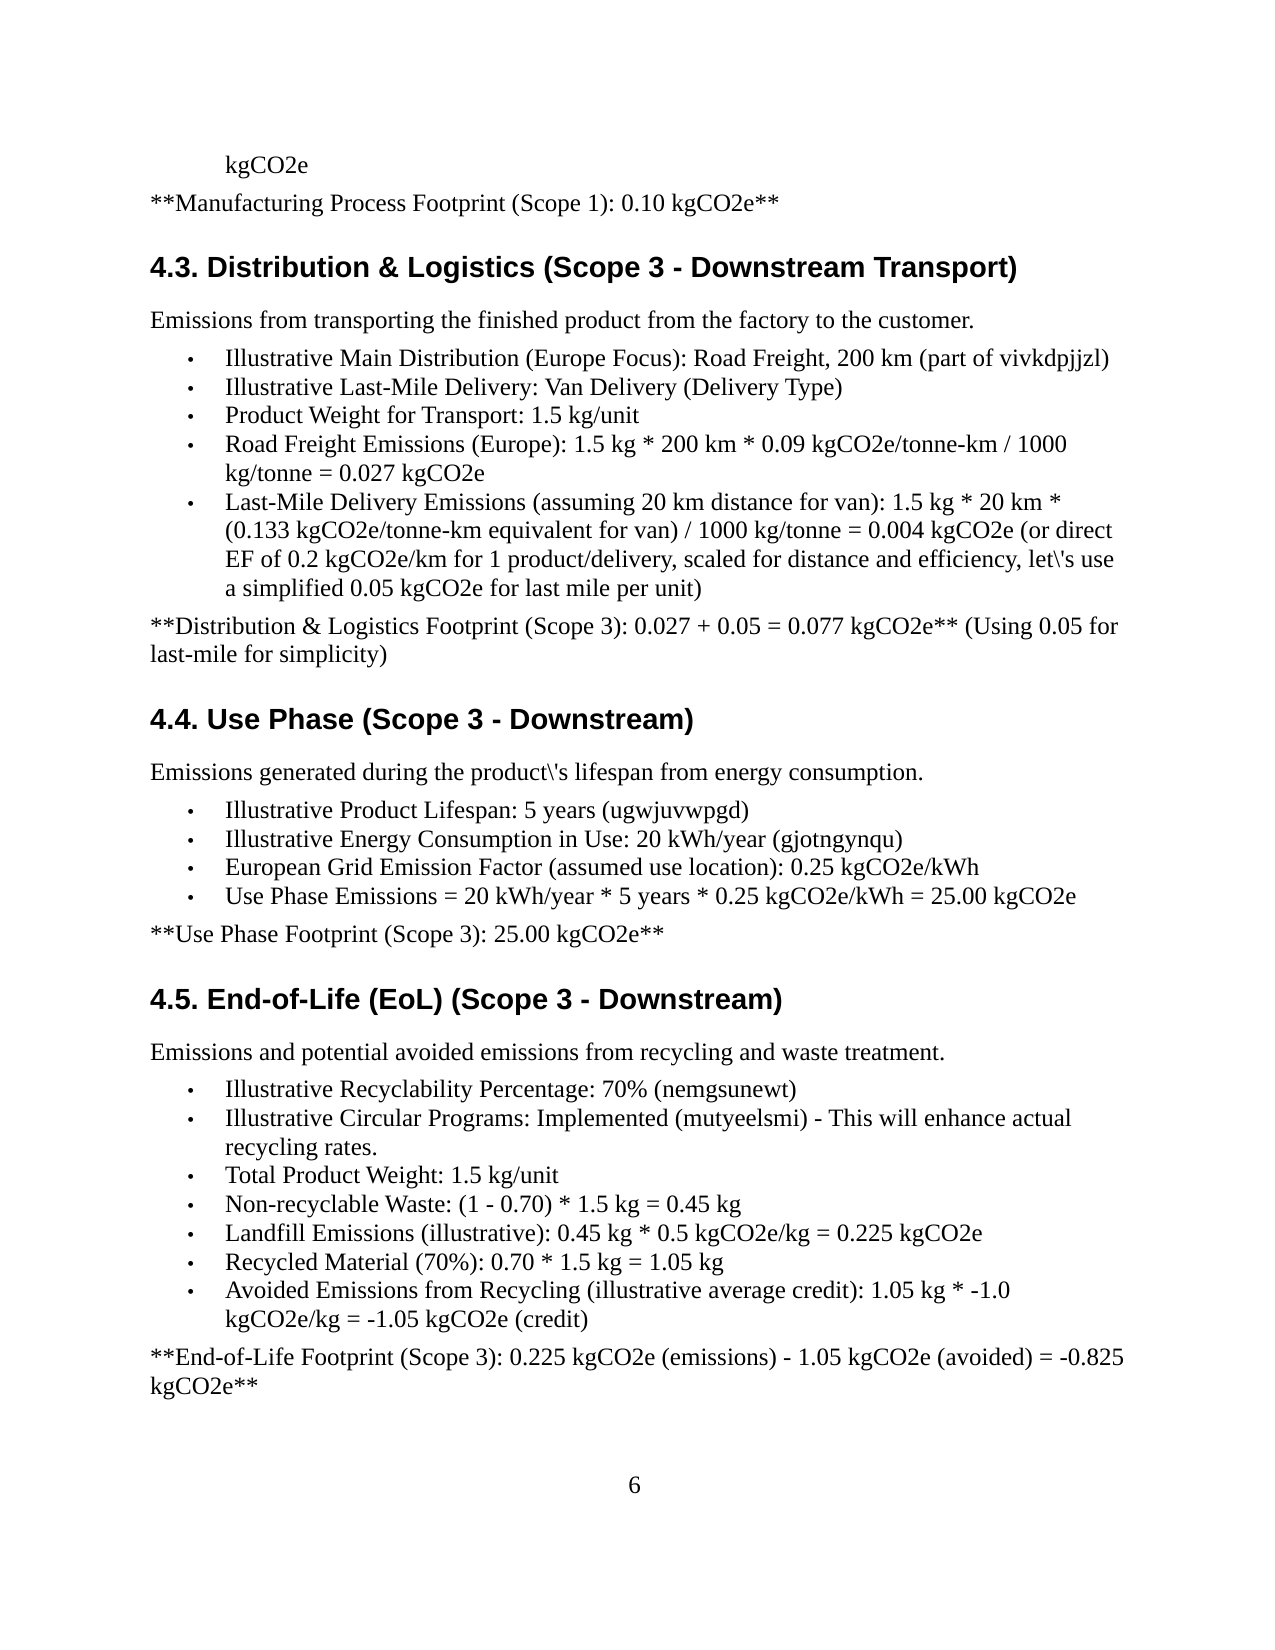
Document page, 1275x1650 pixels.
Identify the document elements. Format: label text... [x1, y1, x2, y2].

list Illustrative Recyclability Percentage: 70% (nemgsunewt) [187, 1074, 1125, 1103]
list Avoided Emissions from Recycling (illustrative average credit): 1.05 kg * -1.0 kgCO2e/kg = -1.05 kgCO2e (credit) [187, 1276, 1125, 1333]
list Non-recyclable Waste: (1 - 0.70) * 1.5 kg = 0.45 kg [187, 1189, 1125, 1218]
list kgCO2e [187, 150, 1125, 179]
text **Manufacturing Process Footprint (Scope 1): 0.10 kgCO2e** [150, 188, 1125, 216]
subtitle 4.5. End-of-Life (EoL) (Scope 3 - Downstream) [150, 982, 1125, 1015]
text Emissions and potential avoided emissions from recycling and waste treatment. [150, 1037, 1125, 1065]
text Emissions from transporting the finished product from the factory to the customer. [150, 305, 1125, 334]
list Total Product Weight: 1.5 kg/unit [187, 1161, 1125, 1189]
text Emissions generated during the product\'s lifespan from energy consumption. [150, 757, 1125, 786]
list European Grid Emission Factor (assumed use location): 0.25 kgCO2e/kWh [187, 852, 1125, 881]
list Recycled Material (70%): 0.70 * 1.5 kg = 1.05 kg [187, 1247, 1125, 1276]
list Use Phase Emissions = 20 kWh/year * 5 years * 0.25 kgCO2e/kWh = 25.00 kgCO2e [187, 881, 1125, 910]
list Illustrative Last-Mile Delivery: Van Delivery (Delivery Type) [187, 372, 1125, 401]
list Landfill Emissions (illustrative): 0.45 kg * 0.5 kgCO2e/kg = 0.225 kgCO2e [187, 1218, 1125, 1247]
list Product Weight for Transport: 1.5 kg/unit [187, 401, 1125, 429]
list Illustrative Energy Consumption in Use: 20 kWh/year (gjotngynqu) [187, 824, 1125, 852]
text **End-of-Life Footprint (Scope 3): 0.225 kgCO2e (emissions) - 1.05 kgCO2e (avoided) = -0.825 kgCO2e** [150, 1342, 1125, 1399]
list Illustrative Circular Programs: Implemented (mutyeelsmi) - This will enhance actual recycling rates. [187, 1103, 1125, 1161]
subtitle 4.4. Use Phase (Scope 3 - Downstream) [150, 702, 1125, 736]
subtitle 4.3. Distribution & Logistics (Scope 3 - Downstream Transport) [150, 250, 1125, 284]
list Road Freight Emissions (Europe): 1.5 kg * 200 km * 0.09 kgCO2e/tonne-km / 1000 kg/tonne = 0.027 kgCO2e [187, 429, 1125, 487]
text **Use Phase Footprint (Scope 3): 25.00 kgCO2e** [150, 919, 1125, 948]
list Illustrative Product Lifespan: 5 years (ugwjuvwpgd) [187, 795, 1125, 824]
list Last-Mile Delivery Emissions (assuming 20 km distance for van): 1.5 kg * 20 km * (0.133 kgCO2e/tonne-km equivalent for van) / 1000 kg/tonne = 0.004 kgCO2e (or direct EF of 0.2 kgCO2e/km for 1 product/delivery, scaled for distance and efficiency, let\'s use a simplified 0.05 kgCO2e for last mile per unit) [187, 487, 1125, 602]
list Illustrative Main Distribution (Europe Focus): Road Freight, 200 km (part of vivkdpjjzl) [187, 343, 1125, 372]
text **Distribution & Logistics Footprint (Scope 3): 0.027 + 0.05 = 0.077 kgCO2e** (Using 0.05 for last-mile for simplicity) [150, 611, 1125, 668]
